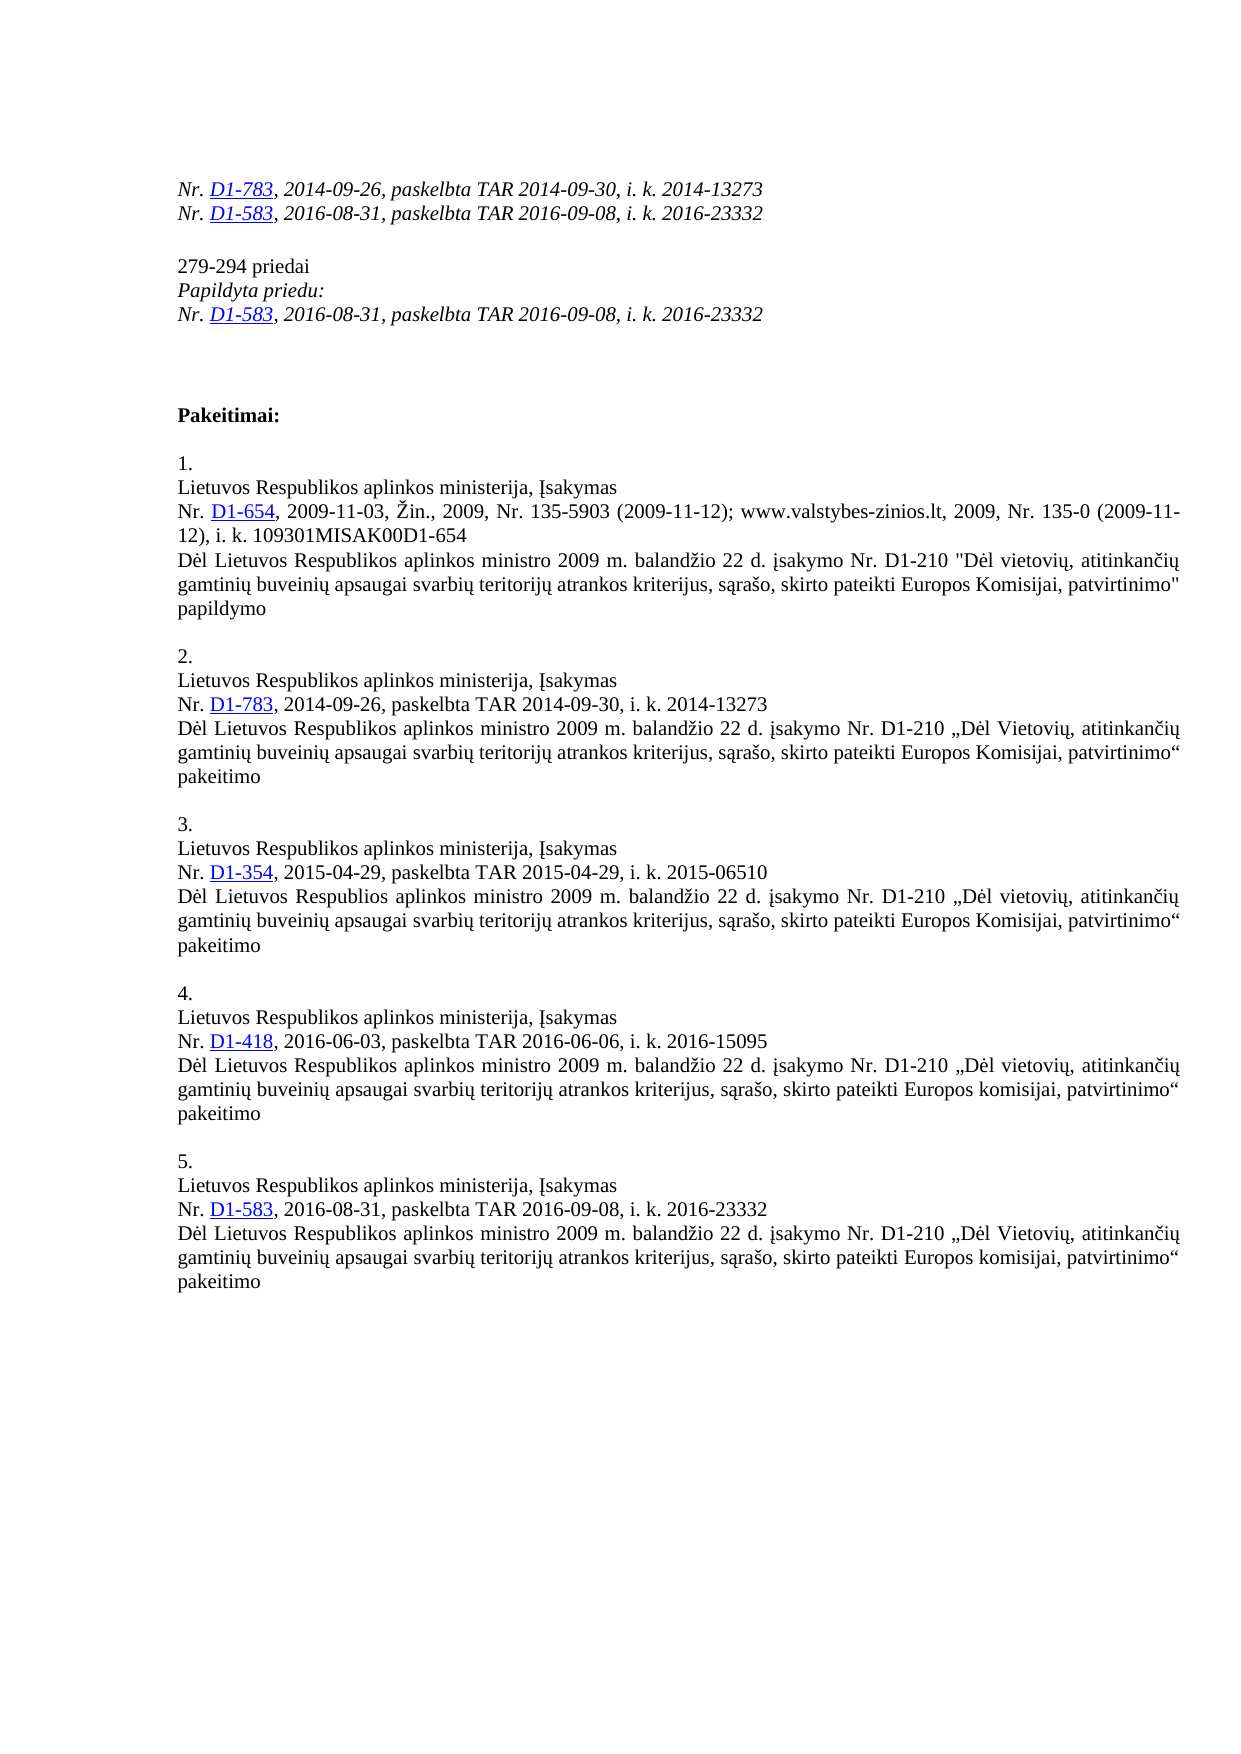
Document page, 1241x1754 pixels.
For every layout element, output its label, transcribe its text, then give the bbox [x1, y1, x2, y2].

text 3. [177, 812, 1181, 836]
text Dėl Lietuvos Respublikos aplinkos ministro 2009 m. balandžio 22 d. įsakymo Nr. D1-210 „Dėl Vietovių, atitinkančių gamtinių buveinių apsaugai svarbių teritorijų atrankos kriterijus, sąrašo, skirto pateikti Europos Komisijai, patvirtinimo“ pakeitimo [177, 716, 1181, 788]
text Nr. D1-583, 2016-08-31, paskelbta TAR 2016-09-08, i. k. 2016-23332 [177, 201, 1181, 225]
text Nr. D1-654, 2009-11-03, Žin., 2009, Nr. 135-5903 (2009-11-12); www.valstybes-zinios.lt, 2009, Nr. 135-0 (2009-11-12), i. k. 109301MISAK00D1-654 [177, 499, 1181, 547]
text Nr. D1-354, 2015-04-29, paskelbta TAR 2015-04-29, i. k. 2015-06510 [177, 860, 1181, 884]
text Lietuvos Respublikos aplinkos ministerija, Įsakymas [177, 1005, 1181, 1029]
text Nr. D1-418, 2016-06-03, paskelbta TAR 2016-06-06, i. k. 2016-15095 [177, 1029, 1181, 1053]
text Lietuvos Respublikos aplinkos ministerija, Įsakymas [177, 668, 1181, 692]
text Dėl Lietuvos Respublikos aplinkos ministro 2009 m. balandžio 22 d. įsakymo Nr. D1-210 "Dėl vietovių, atitinkančių gamtinių buveinių apsaugai svarbių teritorijų atrankos kriterijus, sąrašo, skirto pateikti Europos Komisijai, patvirtinimo" papildymo [177, 547, 1181, 620]
text Nr. D1-783, 2014-09-26, paskelbta TAR 2014-09-30, i. k. 2014-13273 [177, 692, 1181, 716]
text Lietuvos Respublikos aplinkos ministerija, Įsakymas [177, 475, 1181, 499]
text 5. [177, 1149, 1181, 1173]
text 279-294 priedai [177, 254, 1181, 278]
text Nr. D1-583, 2016-08-31, paskelbta TAR 2016-09-08, i. k. 2016-23332 [177, 1197, 1181, 1221]
text Dėl Lietuvos Respublios aplinkos ministro 2009 m. balandžio 22 d. įsakymo Nr. D1-210 „Dėl vietovių, atitinkančių gamtinių buveinių apsaugai svarbių teritorijų atrankos kriterijus, sąrašo, skirto pateikti Europos Komisijai, patvirtinimo“ pakeitimo [177, 884, 1181, 957]
text Lietuvos Respublikos aplinkos ministerija, Įsakymas [177, 836, 1181, 860]
text Dėl Lietuvos Respublikos aplinkos ministro 2009 m. balandžio 22 d. įsakymo Nr. D1-210 „Dėl Vietovių, atitinkančių gamtinių buveinių apsaugai svarbių teritorijų atrankos kriterijus, sąrašo, skirto pateikti Europos komisijai, patvirtinimo“ pakeitimo [177, 1221, 1181, 1293]
text Nr. D1-583, 2016-08-31, paskelbta TAR 2016-09-08, i. k. 2016-23332 [177, 302, 1181, 326]
text Papildyta priedu: [177, 278, 1181, 302]
text Lietuvos Respublikos aplinkos ministerija, Įsakymas [177, 1173, 1181, 1197]
text 1. [177, 451, 1181, 475]
text Dėl Lietuvos Respublikos aplinkos ministro 2009 m. balandžio 22 d. įsakymo Nr. D1-210 „Dėl vietovių, atitinkančių gamtinių buveinių apsaugai svarbių teritorijų atrankos kriterijus, sąrašo, skirto pateikti Europos komisijai, patvirtinimo“ pakeitimo [177, 1053, 1181, 1125]
text Pakeitimai: [177, 403, 1181, 427]
text 2. [177, 644, 1181, 668]
text 4. [177, 981, 1181, 1005]
text Nr. D1-783, 2014-09-26, paskelbta TAR 2014-09-30, i. k. 2014-13273 [177, 177, 1181, 201]
